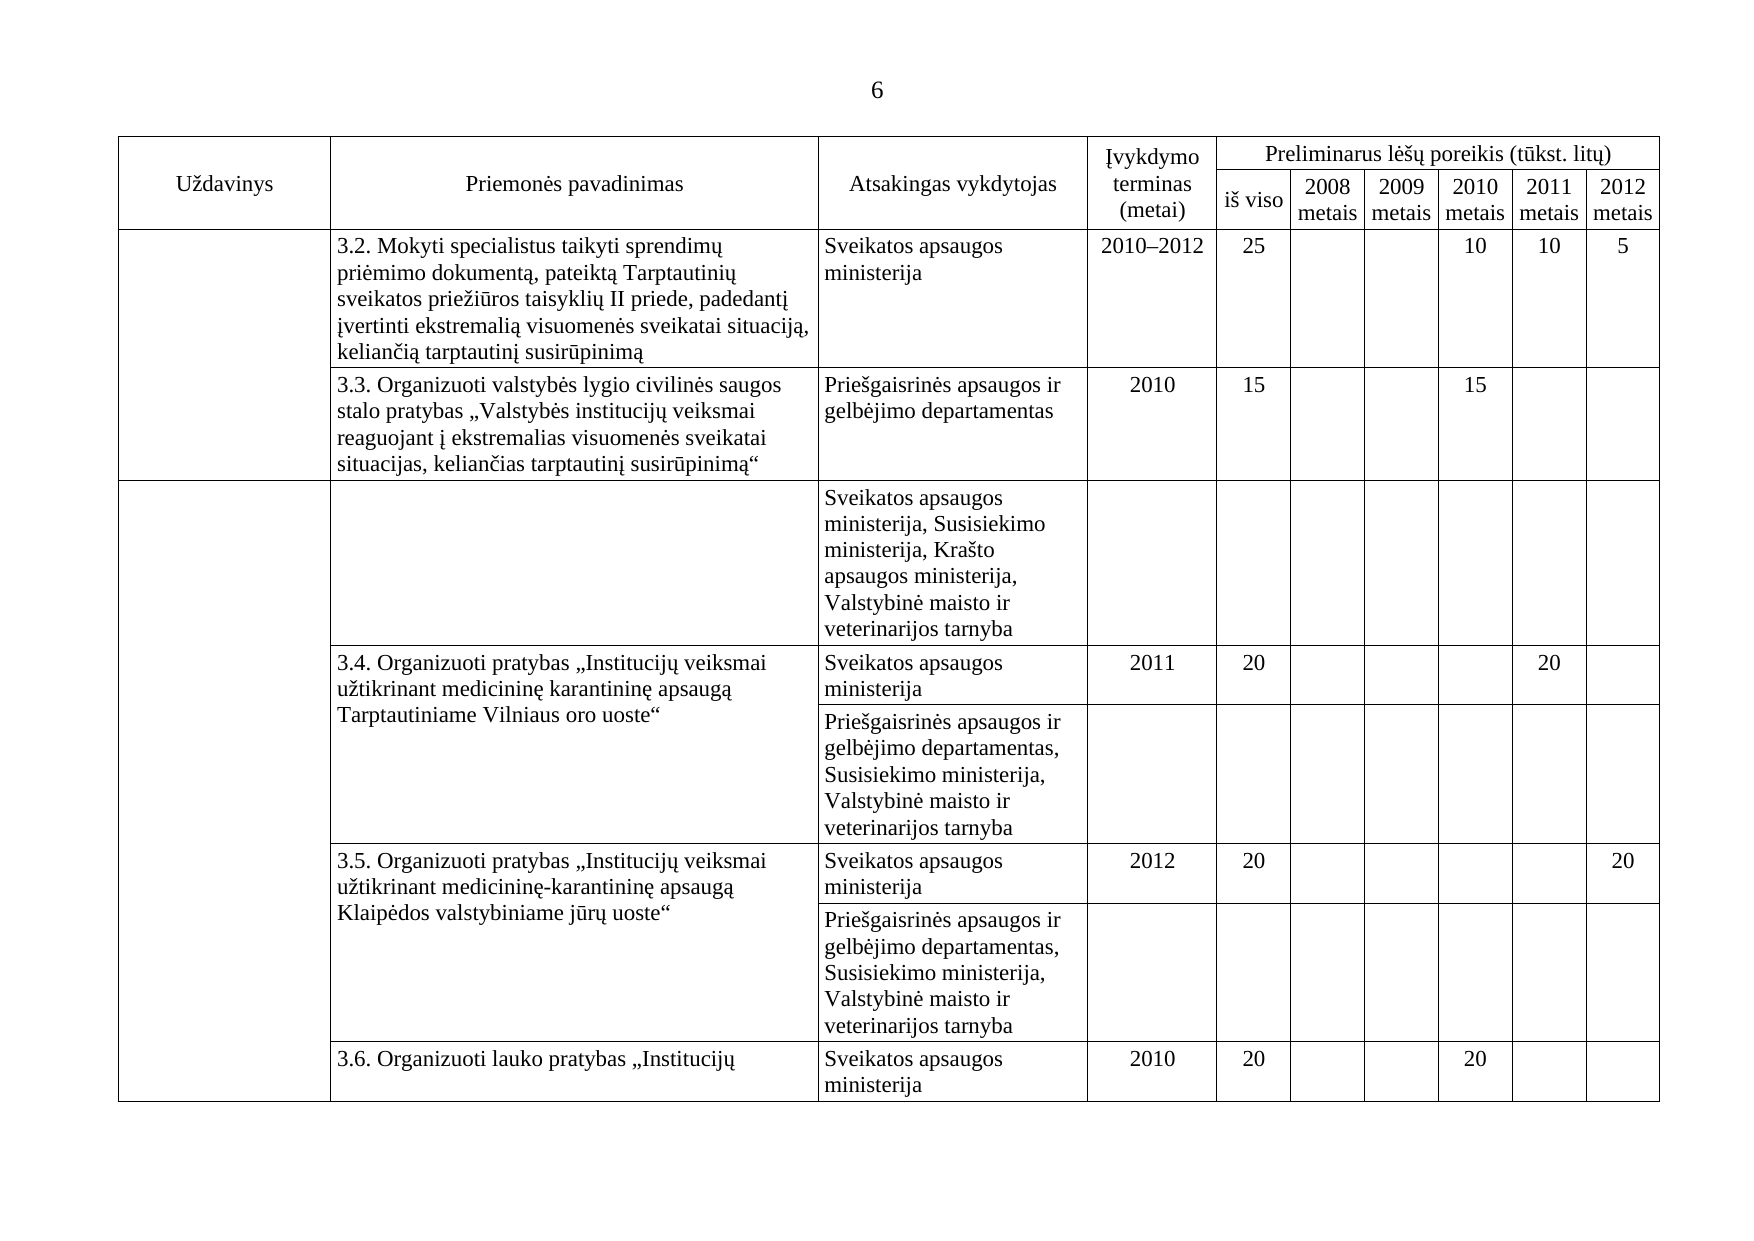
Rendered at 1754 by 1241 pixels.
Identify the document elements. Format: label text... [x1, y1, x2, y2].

table_cell [1587, 1042, 1659, 1101]
table_cell 20 [1217, 1042, 1290, 1101]
table_cell 10 [1513, 230, 1586, 367]
table_cell [331, 481, 818, 644]
table_cell [1439, 646, 1512, 704]
table_cell [1513, 705, 1586, 843]
table_cell [1513, 1042, 1586, 1101]
table_cell Sveikatos apsaugos ministerija [819, 1042, 1087, 1101]
table_cell [1365, 844, 1438, 902]
table_cell 20 [1513, 646, 1586, 704]
table_cell [1439, 481, 1512, 644]
table_cell [1587, 705, 1659, 843]
table_cell [1291, 646, 1364, 704]
table_cell [1217, 904, 1290, 1041]
table_header Preliminarus lėšų poreikis (tūkst. litų) [1217, 137, 1659, 169]
table_cell [1217, 481, 1290, 644]
table_cell [1587, 368, 1659, 479]
table_header Atsakingas vykdytojas [819, 137, 1087, 229]
table_cell 2012 metais [1587, 170, 1659, 229]
table_cell Sveikatos apsaugos ministerija [819, 646, 1087, 704]
table_cell 3.4. Organizuoti pratybas „Institucijų veiksmai užtikrinant medicininę karantininę apsaugą Tarptautiniame Vilniaus oro uoste“ [331, 646, 818, 843]
table_cell [1439, 904, 1512, 1041]
table_cell [1365, 705, 1438, 843]
table_cell 2012 [1088, 844, 1216, 902]
table_cell 25 [1217, 230, 1290, 367]
table_cell [119, 843, 330, 1041]
table_cell Priešgaisrinės apsaugos ir gelbėjimo departamentas, Susisiekimo ministerija, Valstybinė maisto ir veterinarijos tarnyba [819, 705, 1087, 843]
table_cell 2009 metais [1365, 170, 1438, 229]
table_cell 20 [1217, 646, 1290, 704]
table_cell [1513, 481, 1586, 644]
table_cell [1365, 904, 1438, 1041]
table_cell 20 [1439, 1042, 1512, 1101]
table_cell 2010 [1088, 1042, 1216, 1101]
table_cell [119, 1041, 330, 1101]
table_cell [119, 230, 330, 479]
table_cell [1513, 368, 1586, 479]
table_cell [1365, 481, 1438, 644]
table_cell 20 [1587, 844, 1659, 902]
table_cell [1365, 1042, 1438, 1101]
table_cell [1291, 368, 1364, 479]
table_cell [1513, 844, 1586, 902]
table_cell Priešgaisrinės apsaugos ir gelbėjimo departamentas, Susisiekimo ministerija, Valstybinė maisto ir veterinarijos tarnyba [819, 904, 1087, 1041]
table_cell 15 [1217, 368, 1290, 479]
table_cell [1217, 705, 1290, 843]
table_cell 2010–2012 [1088, 230, 1216, 367]
table_cell 5 [1587, 230, 1659, 367]
table_cell [119, 481, 330, 843]
table_cell [1365, 646, 1438, 704]
table_cell iš viso [1217, 170, 1290, 229]
table_cell 2011 [1088, 646, 1216, 704]
table_header Priemonės pavadinimas [331, 137, 818, 229]
table_cell 2011 metais [1513, 170, 1586, 229]
table_cell [1587, 481, 1659, 644]
table_cell 15 [1439, 368, 1512, 479]
table_cell 2010 metais [1439, 170, 1512, 229]
table_cell 3.2. Mokyti specialistus taikyti sprendimų priėmimo dokumentą, pateiktą Tarptautinių sveikatos priežiūros taisyklių II priede, padedantį įvertinti ekstremalią visuomenės sveikatai situaciją, keliančią tarptautinį susirūpinimą [331, 230, 818, 367]
table_cell 3.6. Organizuoti lauko pratybas „Institucijų [331, 1042, 818, 1101]
table_cell 3.5. Organizuoti pratybas „Institucijų veiksmai užtikrinant medicininę-karantininę apsaugą Klaipėdos valstybiniame jūrų uoste“ [331, 844, 818, 1041]
table_cell [1291, 705, 1364, 843]
table_cell [1291, 1042, 1364, 1101]
table_cell [1587, 904, 1659, 1041]
table_cell [1291, 904, 1364, 1041]
table_cell [1088, 481, 1216, 644]
table_cell [1291, 844, 1364, 902]
table_cell [1291, 481, 1364, 644]
table_header Uždavinys [119, 137, 330, 229]
table_cell 20 [1217, 844, 1290, 902]
table_cell [1365, 230, 1438, 367]
table_cell 10 [1439, 230, 1512, 367]
table_header Įvykdymo terminas (metai) [1088, 137, 1216, 229]
table_cell [1587, 646, 1659, 704]
table_cell [1088, 904, 1216, 1041]
table_cell [1088, 705, 1216, 843]
table_cell Priešgaisrinės apsaugos ir gelbėjimo departamentas [819, 368, 1087, 479]
table_cell [1439, 844, 1512, 902]
table_cell [1439, 705, 1512, 843]
table_cell [1513, 904, 1586, 1041]
table_cell [1365, 368, 1438, 479]
table_cell 2010 [1088, 368, 1216, 479]
table_cell [1291, 230, 1364, 367]
table_cell Sveikatos apsaugos ministerija [819, 844, 1087, 902]
table_cell Sveikatos apsaugos ministerija, Susisiekimo ministerija, Krašto apsaugos ministerija, Valstybinė maisto ir veterinarijos tarnyba [819, 481, 1087, 644]
table_cell 2008 metais [1291, 170, 1364, 229]
table_cell 3.3. Organizuoti valstybės lygio civilinės saugos stalo pratybas „Valstybės institucijų veiksmai reaguojant į ekstremalias visuomenės sveikatai situacijas, keliančias tarptautinį susirūpinimą“ [331, 368, 818, 479]
table_cell Sveikatos apsaugos ministerija [819, 230, 1087, 367]
